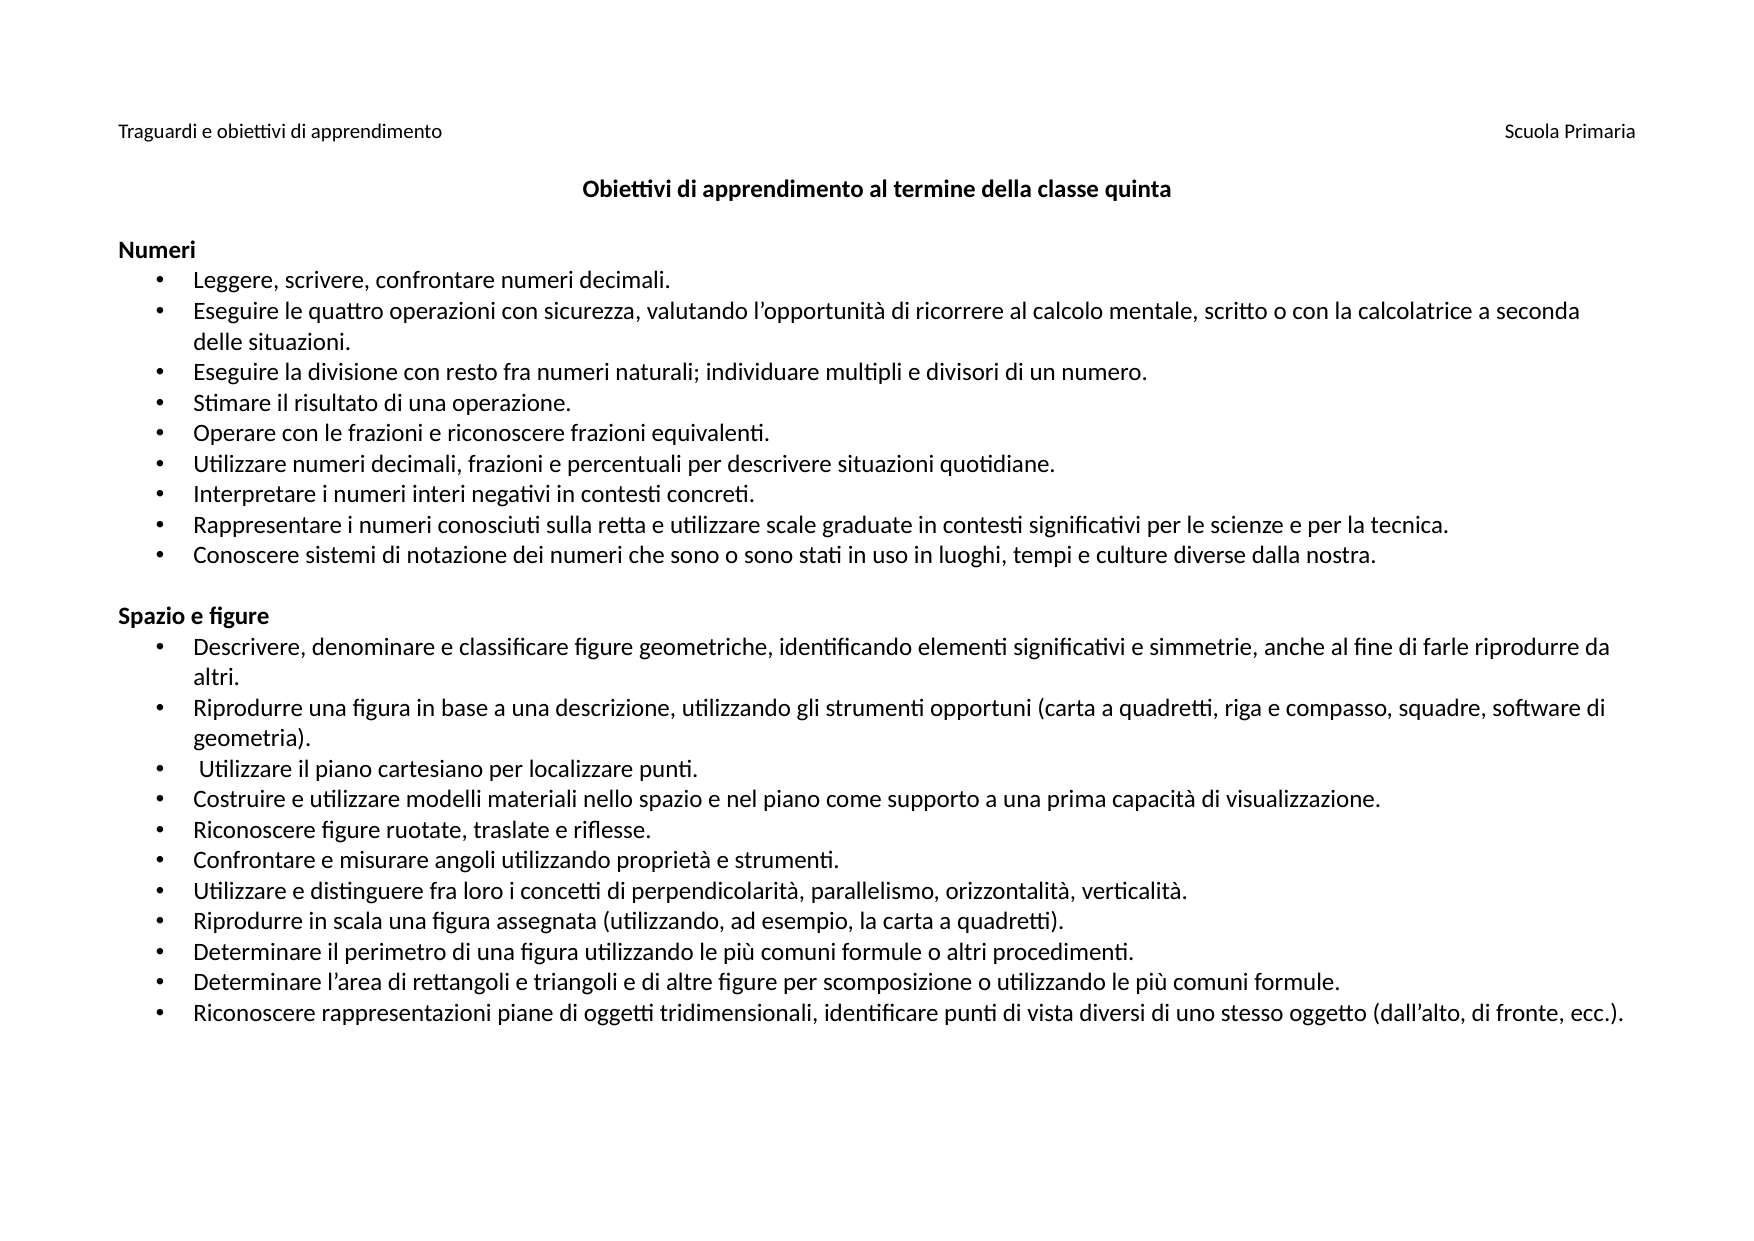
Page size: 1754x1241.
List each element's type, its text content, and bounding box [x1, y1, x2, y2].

text Obiettivi di apprendimento al termine della classe quinta [118, 173, 1636, 203]
list Eseguire la divisione con resto fra numeri naturali; individuare multipli e divisori di un numero. [156, 356, 1636, 387]
list Utilizzare il piano cartesiano per localizzare punti. [156, 753, 1636, 783]
list Utilizzare e distinguere fra loro i concetti di perpendicolarità, parallelismo, orizzontalità, verticalità. [156, 875, 1636, 906]
list Costruire e utilizzare modelli materiali nello spazio e nel piano come supporto a una prima capacità di visualizzazione. [156, 783, 1636, 814]
list Confrontare e misurare angoli utilizzando proprietà e strumenti. [156, 844, 1636, 875]
list Riconoscere figure ruotate, traslate e riflesse. [156, 814, 1636, 844]
list Conoscere sistemi di notazione dei numeri che sono o sono stati in uso in luoghi, tempi e culture diverse dalla nostra. [156, 539, 1636, 570]
list Leggere, scrivere, confrontare numeri decimali. [156, 264, 1636, 295]
list Determinare l’area di rettangoli e triangoli e di altre figure per scomposizione o utilizzando le più comuni formule. [156, 967, 1636, 997]
list Interpretare i numeri interi negativi in contesti concreti. [156, 478, 1636, 509]
list Riprodurre in scala una figura assegnata (utilizzando, ad esempio, la carta a quadretti). [156, 906, 1636, 936]
list Utilizzare numeri decimali, frazioni e percentuali per descrivere situazioni quotidiane. [156, 448, 1636, 478]
list Stimare il risultato di una operazione. [156, 387, 1636, 417]
list Rappresentare i numeri conosciuti sulla retta e utilizzare scale graduate in contesti significativi per le scienze e per la tecnica. [156, 509, 1636, 539]
list Operare con le frazioni e riconoscere frazioni equivalenti. [156, 417, 1636, 448]
list Determinare il perimetro di una figura utilizzando le più comuni formule o altri procedimenti. [156, 936, 1636, 967]
text Spazio e figure [118, 600, 1636, 631]
list Descrivere, denominare e classificare figure geometriche, identificando elementi significativi e simmetrie, anche al fine di farle riprodurre da altri. [156, 631, 1636, 692]
list Eseguire le quattro operazioni con sicurezza, valutando l’opportunità di ricorrere al calcolo mentale, scritto o con la calcolatrice a seconda delle situazioni. [156, 295, 1636, 356]
text Numeri [118, 234, 1636, 264]
list Riprodurre una figura in base a una descrizione, utilizzando gli strumenti opportuni (carta a quadretti, riga e compasso, squadre, software di geometria). [156, 692, 1636, 753]
list Riconoscere rappresentazioni piane di oggetti tridimensionali, identificare punti di vista diversi di uno stesso oggetto (dall’alto, di fronte, ecc.). [156, 997, 1636, 1028]
